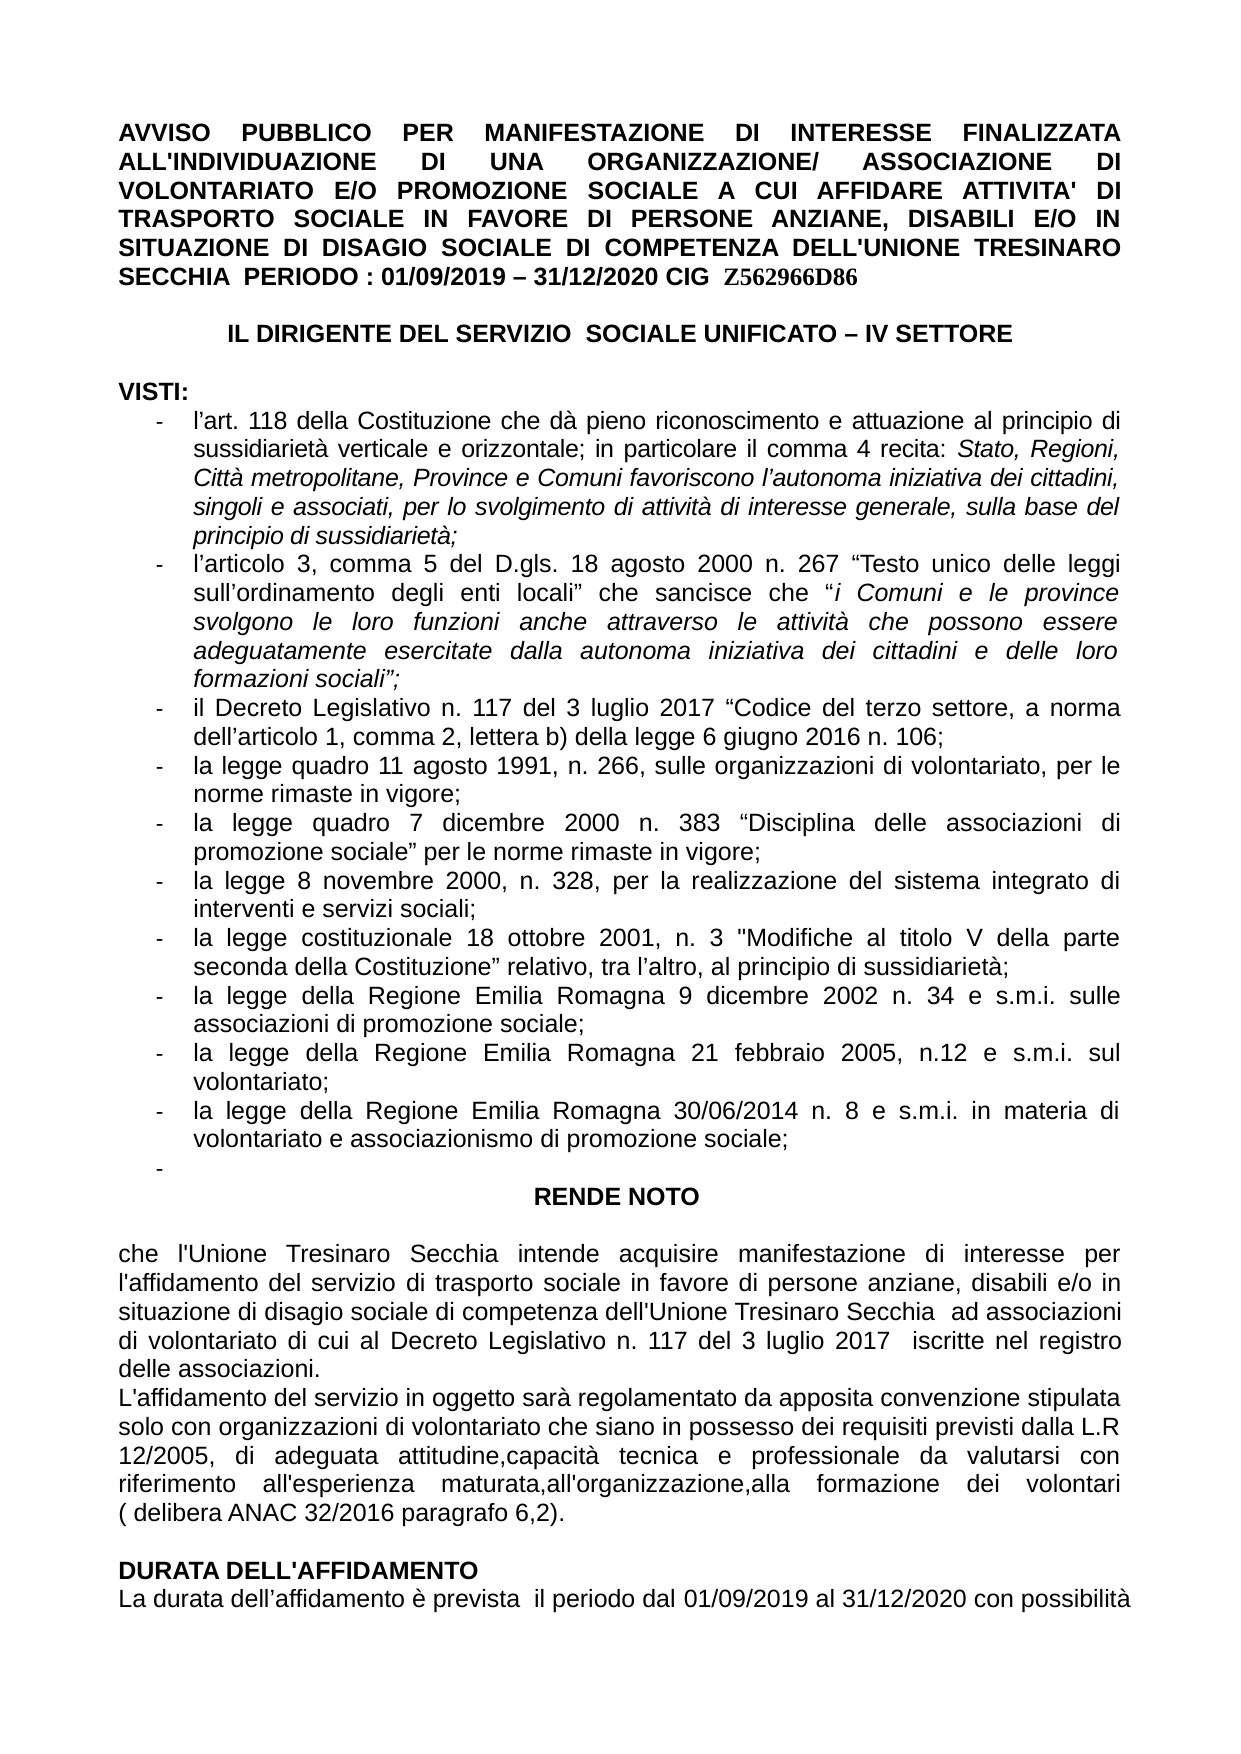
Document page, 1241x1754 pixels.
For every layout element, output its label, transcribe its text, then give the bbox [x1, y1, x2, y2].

list l’art. 118 della Costituzione che dà pieno riconoscimento e attuazione al principio di sussidiarietà verticale e orizzontale; in particolare il comma 4 recita: Stato, Regioni, Città metropolitane, Province e Comuni favoriscono l’autonoma iniziativa dei cittadini, singoli e associati, per lo svolgimento di attività di interesse generale, sulla base del principio di sussidiarietà; [156, 406, 1122, 549]
text VISTI: [118, 377, 1122, 406]
list la legge quadro 11 agosto 1991, n. 266, sulle organizzazioni di volontariato, per le norme rimaste in vigore; [156, 751, 1122, 808]
list la legge 8 novembre 2000, n. 328, per la realizzazione del sistema integrato di interventi e servizi sociali; [156, 866, 1122, 923]
list l’articolo 3, comma 5 del D.gls. 18 agosto 2000 n. 267 “Testo unico delle leggi sull’ordinamento degli enti locali” che sancisce che “i Comuni e le province svolgono le loro funzioni anche attraverso le attività che possono essere adeguatamente esercitate dalla autonoma iniziativa dei cittadini e delle loro formazioni sociali”; [156, 549, 1122, 693]
list la legge quadro 7 dicembre 2000 n. 383 “Disciplina delle associazioni di promozione sociale” per le norme rimaste in vigore; [156, 808, 1122, 866]
text IL DIRIGENTE DEL SERVIZIO SOCIALE UNIFICATO – IV SETTORE [118, 319, 1122, 348]
list il Decreto Legislativo n. 117 del 3 luglio 2017 “Codice del terzo settore, a norma dell’articolo 1, comma 2, lettera b) della legge 6 giugno 2016 n. 106; [156, 693, 1122, 751]
text L'affidamento del servizio in oggetto sarà regolamentato da apposita convenzione stipulata solo con organizzazioni di volontariato che siano in possesso dei requisiti previsti dalla L.R 12/2005, di adeguata attitudine,capacità tecnica e professionale da valutarsi con riferimento all'esperienza maturata,all'organizzazione,alla formazione dei volontari ( delibera ANAC 32/2016 paragrafo 6,2). [118, 1383, 1122, 1527]
text La durata dell’affidamento è prevista il periodo dal 01/09/2019 al 31/12/2020 con possibilità [118, 1584, 1240, 1613]
text RENDE NOTO [118, 1182, 1122, 1211]
list la legge costituzionale 18 ottobre 2001, n. 3 "Modifiche al titolo V della parte seconda della Costituzione” relativo, tra l’altro, al principio di sussidiarietà; [156, 923, 1122, 981]
text che l'Unione Tresinaro Secchia intende acquisire manifestazione di interesse per l'affidamento del servizio di trasporto sociale in favore di persone anziane, disabili e/o in situazione di disagio sociale di competenza dell'Unione Tresinaro Secchia ad associazioni di volontariato di cui al Decreto Legislativo n. 117 del 3 luglio 2017 iscritte nel registro delle associazioni. [118, 1239, 1122, 1383]
text AVVISO PUBBLICO PER MANIFESTAZIONE DI INTERESSE FINALIZZATA ALL'INDIVIDUAZIONE DI UNA ORGANIZZAZIONE/ ASSOCIAZIONE DI VOLONTARIATO E/O PROMOZIONE SOCIALE A CUI AFFIDARE ATTIVITA' DI TRASPORTO SOCIALE IN FAVORE DI PERSONE ANZIANE, DISABILI E/O IN SITUAZIONE DI DISAGIO SOCIALE DI COMPETENZA DELL'UNIONE TRESINARO SECCHIA PERIODO : 01/09/2019 – 31/12/2020 CIG Z562966D86 [118, 118, 1122, 291]
list la legge della Regione Emilia Romagna 9 dicembre 2002 n. 34 e s.m.i. sulle associazioni di promozione sociale; [156, 981, 1122, 1038]
list la legge della Regione Emilia Romagna 30/06/2014 n. 8 e s.m.i. in materia di volontariato e associazionismo di promozione sociale; [156, 1096, 1122, 1153]
list la legge della Regione Emilia Romagna 21 febbraio 2005, n.12 e s.m.i. sul volontariato; [156, 1038, 1122, 1096]
text DURATA DELL'AFFIDAMENTO [118, 1556, 1122, 1584]
